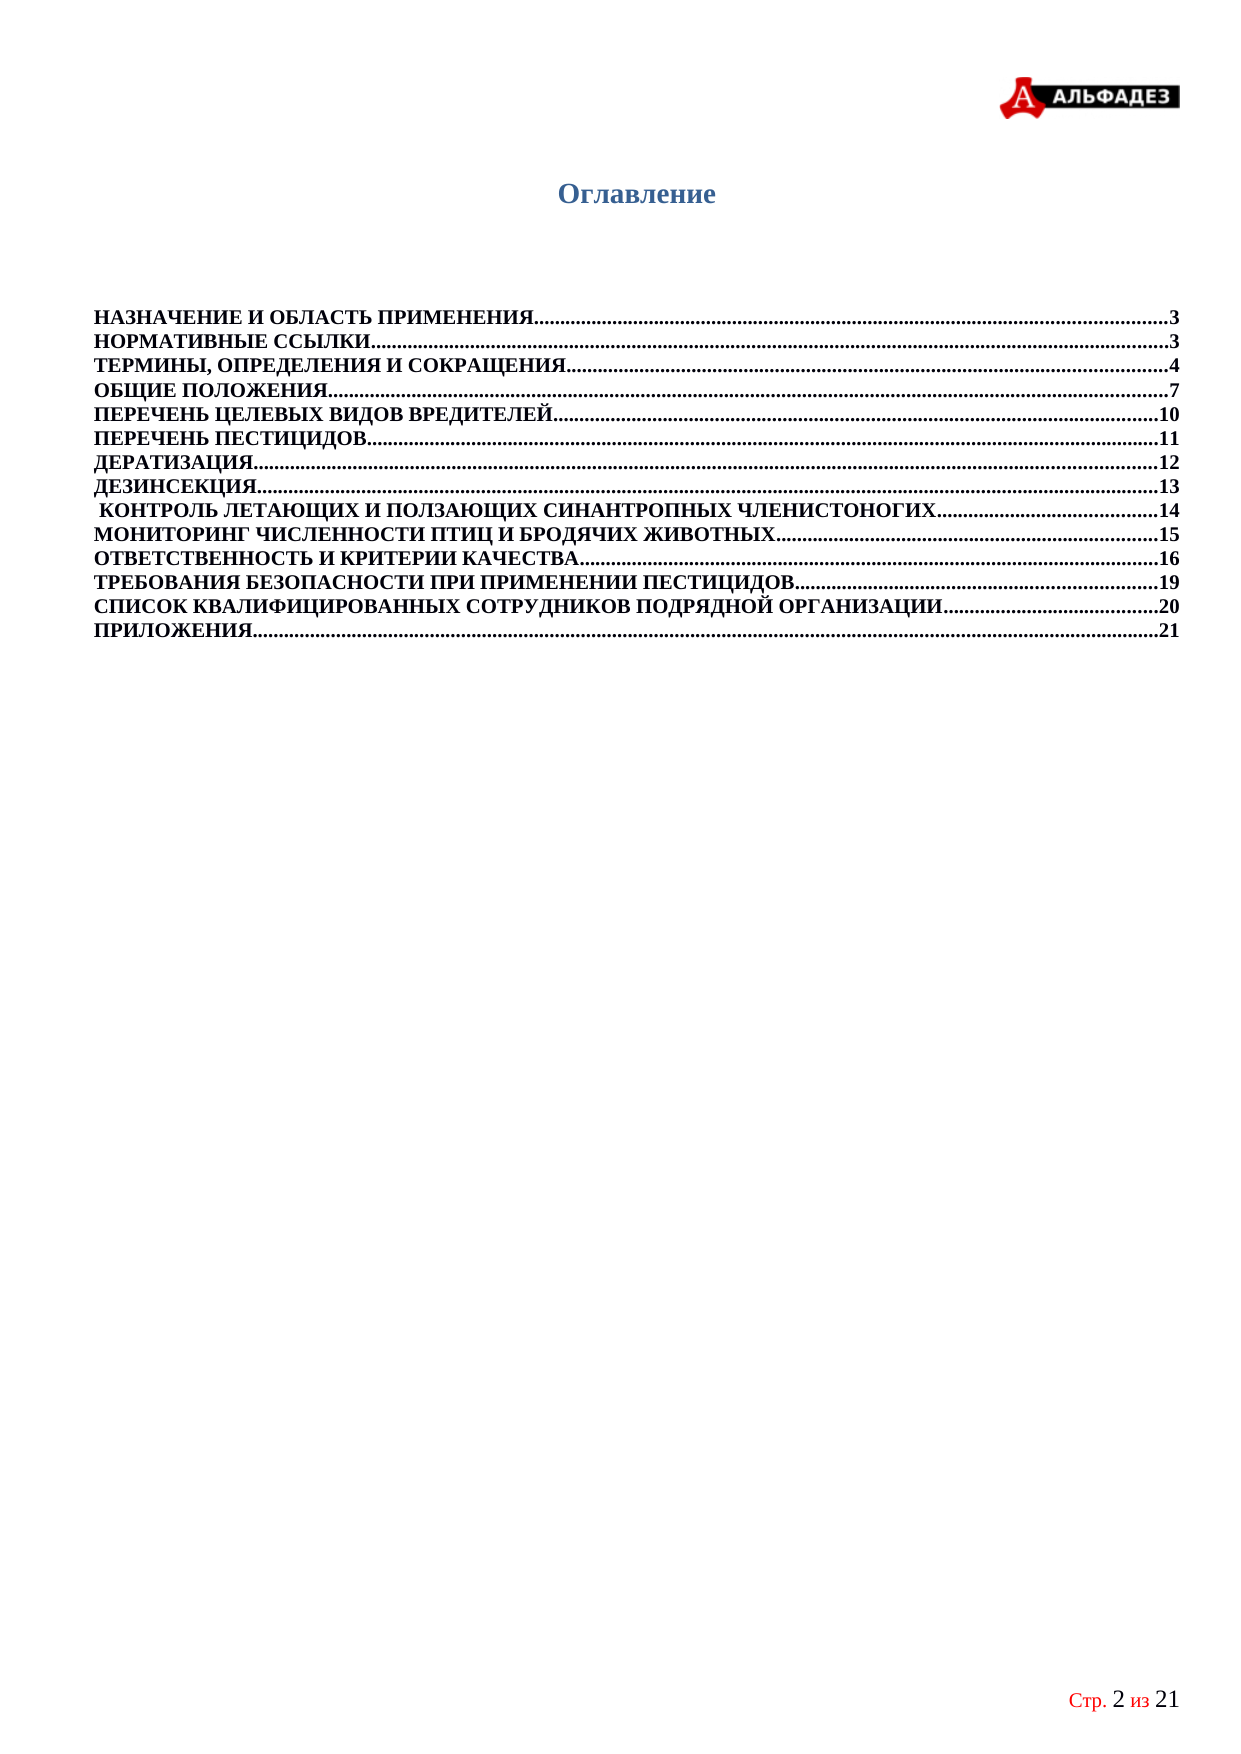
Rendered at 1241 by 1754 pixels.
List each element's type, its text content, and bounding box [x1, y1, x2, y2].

text Контроль летающих и ползающих синантропных членистоногих 14 [94, 498, 1179, 522]
text Назначение и область применения 3 [94, 305, 1179, 329]
text Общие положения 7 [94, 377, 1179, 402]
picture [999, 77, 1180, 119]
text Перечень пестицидов 11 [94, 426, 1179, 450]
text Дератизация 12 [94, 450, 1179, 474]
text Список квалифицированных сотрудников подрядной организации 20 [94, 594, 1179, 618]
text Термины, определения и сокращения 4 [94, 353, 1179, 377]
subtitle Оглавление [94, 176, 1179, 209]
text Ответственность и критерии качества 16 [94, 546, 1179, 570]
text Нормативные ссылки 3 [94, 329, 1179, 353]
text Требования безопасности при применении пестицидов 19 [94, 570, 1179, 594]
text Приложения 21 [94, 618, 1179, 642]
text Мониторинг численности птиц и бродячих животных 15 [94, 522, 1179, 546]
text Дезинсекция 13 [94, 474, 1179, 498]
text Перечень целевых видов вредителей 10 [94, 402, 1179, 426]
